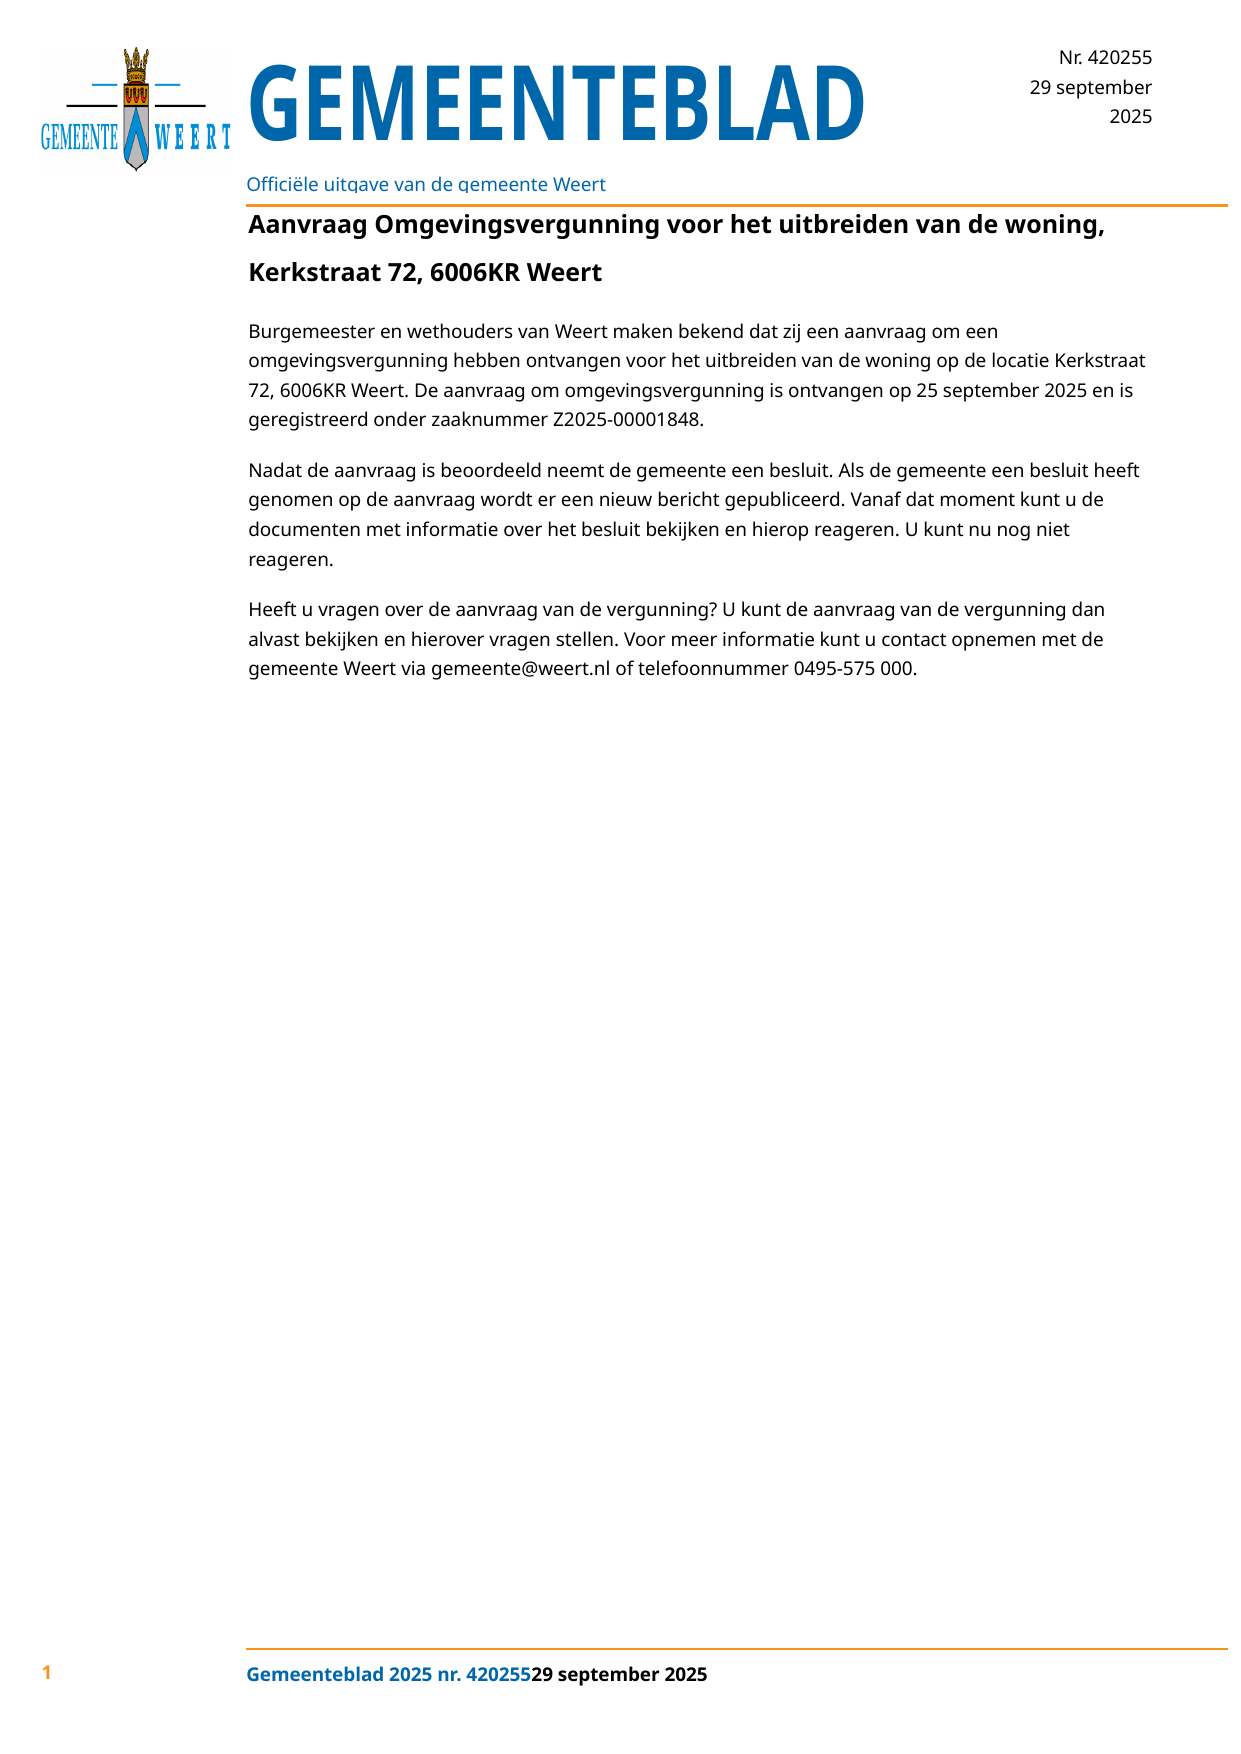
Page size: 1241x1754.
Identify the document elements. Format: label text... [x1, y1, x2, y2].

picture [41, 47, 231, 172]
text Heeft u vragen over de aanvraag van de vergunning? U kunt de aanvraag van de vergunning dan alvast bekijken en hierover vragen stellen. Voor meer informatie kunt u contact opnemen met de gemeente Weert via gemeente@weert.nl of telefoonnummer 0495-575 000. [248, 596, 1152, 681]
text Nadat de aanvraag is beoordeeld neemt de gemeente een besluit. Als de gemeente een besluit heeft genomen op de aanvraag wordt er een nieuw bericht gepubliceerd. Vanaf dat moment kunt u de documenten met informatie over het besluit bekijken en hierop reageren. U kunt nu nog niet reageren. [248, 457, 1152, 572]
text Burgemeester en wethouders van Weert maken bekend dat zij een aanvraag om een omgevingsvergunning hebben ontvangen voor het uitbreiden van de woning op de locatie Kerkstraat 72, 6006KR Weert. De aanvraag om omgevingsvergunning is ontvangen op 25 september 2025 en is geregistreerd onder zaaknummer Z2025-00001848. [248, 318, 1152, 432]
text Aanvraag Omgevingsvergunning voor het uitbreiden van de woning, Kerkstraat 72, 6006KR Weert [248, 207, 1152, 288]
